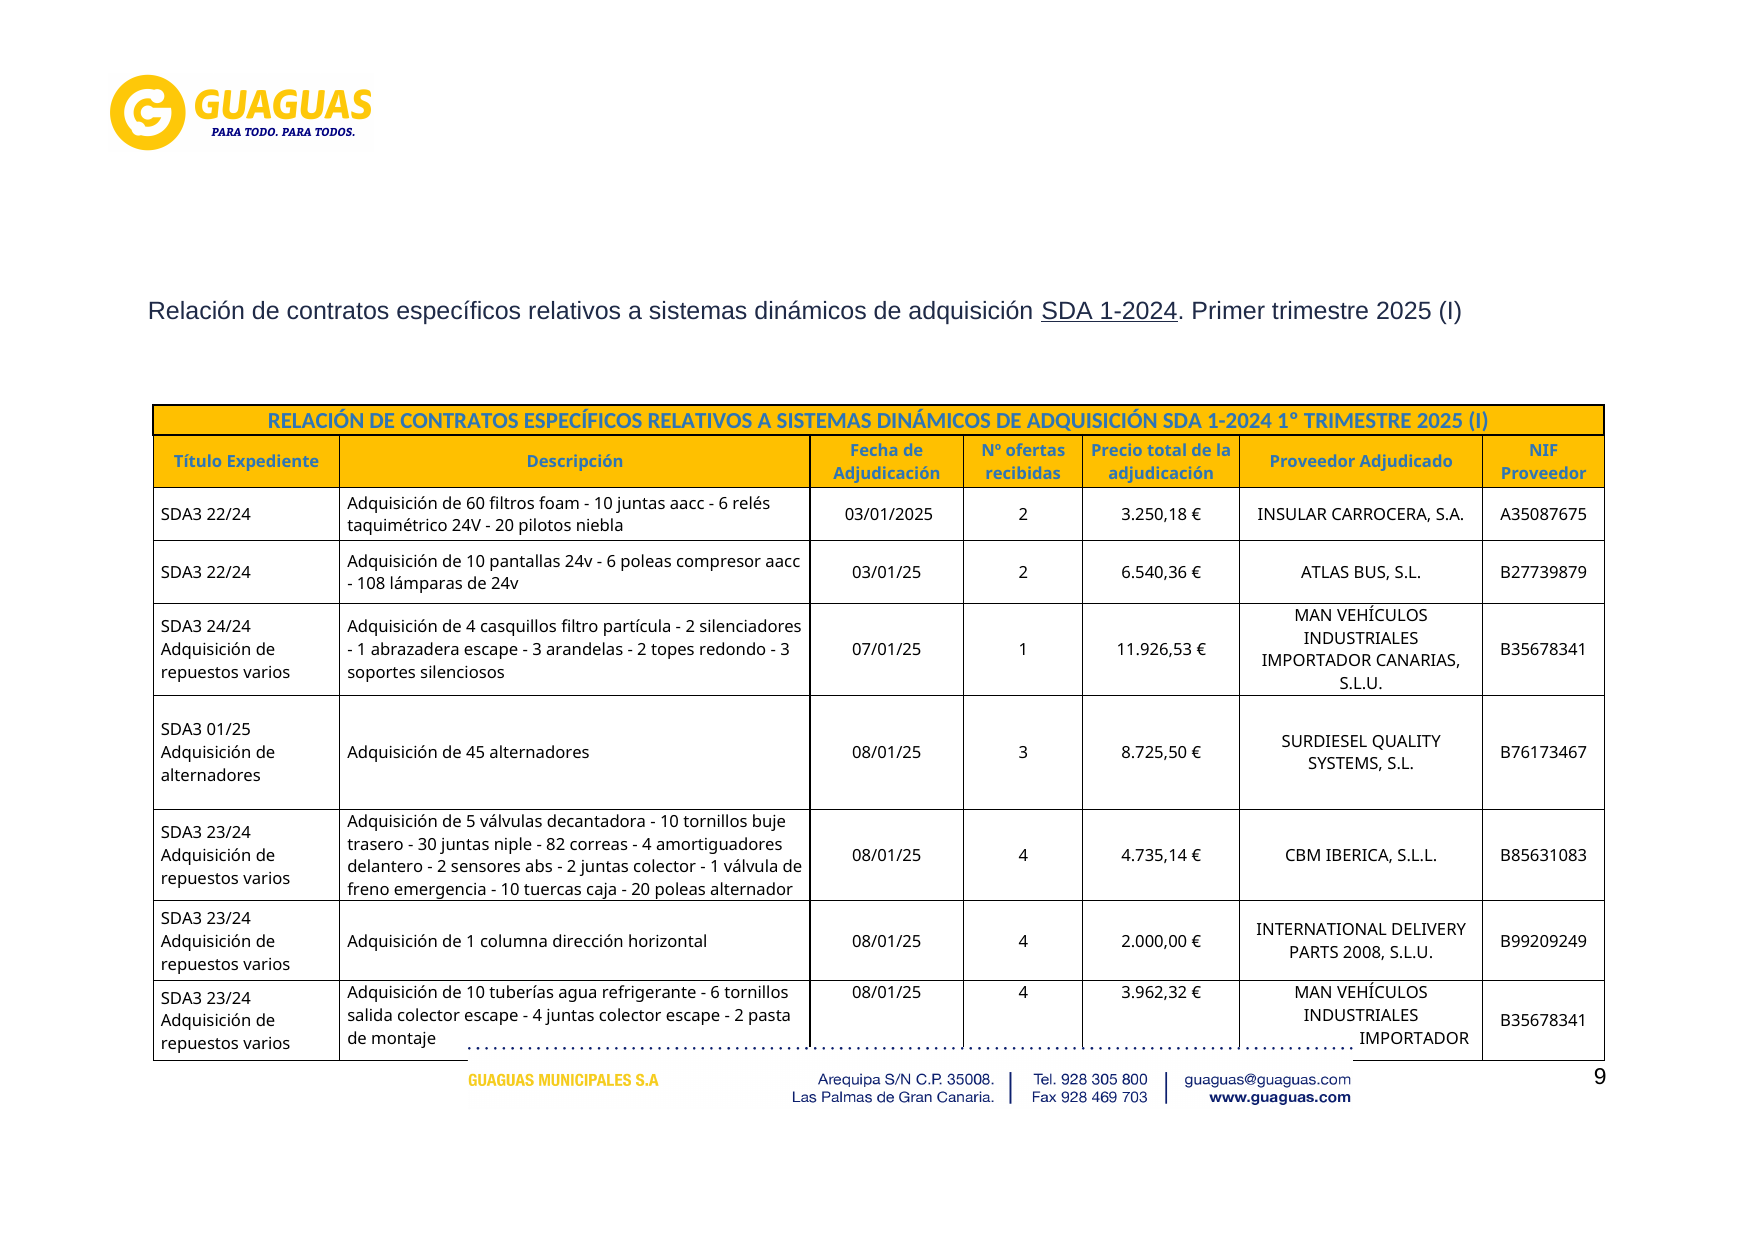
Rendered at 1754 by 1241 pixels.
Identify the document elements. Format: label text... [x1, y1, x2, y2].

table_cell Adquisición de 4 casquillos filtro partícula - 2 silenciadores - 1 abrazadera escape - 3 arandelas - 2 topes redondo - 3 soportes silenciosos [340, 604, 809, 694]
table_cell CBM IBERICA, S.L.L. [1240, 810, 1482, 900]
table_cell 08/01/25 [811, 810, 963, 900]
table_cell B27739879 [1483, 541, 1604, 603]
table_cell 03/01/25 [811, 541, 963, 603]
table_cell Adquisición de 45 alternadores [340, 696, 809, 808]
table_cell SDA3 22/24 [154, 541, 339, 603]
table_cell NIF Proveedor [1483, 436, 1604, 487]
table_cell A35087675 [1483, 488, 1604, 540]
table_cell B35678341 [1483, 604, 1604, 694]
table_cell Fecha de Adjudicación [811, 436, 963, 487]
table_cell 4 [964, 810, 1082, 900]
table_cell INSULAR CARROCERA, S.A. [1240, 488, 1482, 540]
text Relación de contratos específicos relativos a sistemas dinámicos de adquisición SDA 1-2024. Primer trimestre 2025 (I) [148, 296, 1606, 324]
table_cell 11.926,53 € [1083, 604, 1239, 694]
table_cell 08/01/25 [811, 981, 963, 1047]
table_cell SDA3 01/25 Adquisición de alternadores [154, 696, 339, 808]
table_cell 3.250,18 € [1083, 488, 1239, 540]
table_cell 2.000,00 € [1083, 901, 1239, 980]
table_cell Adquisición de 10 tuberías agua refrigerante - 6 tornillos salida colector escape - 4 juntas colector escape - 2 pasta de montaje [340, 981, 809, 1060]
table_cell SDA3 23/24 Adquisición de repuestos varios [154, 901, 339, 980]
table_cell ATLAS BUS, S.L. [1240, 541, 1482, 603]
table_cell Título Expediente [154, 436, 339, 487]
table_cell 4 [964, 981, 1082, 1047]
table_cell 4.735,14 € [1083, 810, 1239, 900]
table_cell SDA3 23/24 Adquisición de repuestos varios [154, 810, 339, 900]
table_cell B99209249 [1483, 901, 1604, 980]
table_cell MAN VEHÍCULOS INDUSTRIALES IMPORTADOR [1240, 981, 1482, 1060]
table_cell 07/01/25 [811, 604, 963, 694]
table_cell Descripción [340, 436, 809, 487]
table_cell 08/01/25 [811, 696, 963, 808]
table_cell 6.540,36 € [1083, 541, 1239, 603]
table_cell 3.962,32 € [1083, 981, 1239, 1047]
table_cell 03/01/2025 [811, 488, 963, 540]
table_cell 8.725,50 € [1083, 696, 1239, 808]
table_cell Adquisición de 5 válvulas decantadora - 10 tornillos buje trasero - 30 juntas niple - 82 correas - 4 amortiguadores delantero - 2 sensores abs - 2 juntas colector - 1 válvula de freno emergencia - 10 tuercas caja - 20 poleas alternador [340, 810, 809, 900]
table_cell Nº ofertas recibidas [964, 436, 1082, 487]
table_header RELACIÓN DE CONTRATOS ESPECÍFICOS RELATIVOS A SISTEMAS DINÁMICOS DE ADQUISICIÓN SDA 1-2024 1º TRIMESTRE 2025 (I) [154, 406, 1603, 434]
table_cell SDA3 22/24 [154, 488, 339, 540]
table_cell Precio total de la adjudicación [1083, 436, 1239, 487]
table_cell SURDIESEL QUALITY SYSTEMS, S.L. [1240, 696, 1482, 808]
table_cell INTERNATIONAL DELIVERY PARTS 2008, S.L.U. [1240, 901, 1482, 980]
table_cell B85631083 [1483, 810, 1604, 900]
table_cell B76173467 [1483, 696, 1604, 808]
table_cell MAN VEHÍCULOS INDUSTRIALES IMPORTADOR CANARIAS, S.L.U. [1240, 604, 1482, 694]
table_cell Adquisición de 60 filtros foam - 10 juntas aacc - 6 relés taquimétrico 24V - 20 pilotos niebla [340, 488, 809, 540]
table_cell SDA3 24/24 Adquisición de repuestos varios [154, 604, 339, 694]
table_cell 2 [964, 541, 1082, 603]
table_cell 1 [964, 604, 1082, 694]
table_cell Adquisición de 1 columna dirección horizontal [340, 901, 809, 980]
table_cell 08/01/25 [811, 901, 963, 980]
table_cell 3 [964, 696, 1082, 808]
table_cell Adquisición de 10 pantallas 24v - 6 poleas compresor aacc - 108 lámparas de 24v [340, 541, 809, 603]
table_cell 2 [964, 488, 1082, 540]
table_cell B35678341 [1483, 981, 1604, 1060]
table_cell Proveedor Adjudicado [1240, 436, 1482, 487]
table_cell SDA3 23/24 Adquisición de repuestos varios [154, 981, 339, 1060]
table_cell 4 [964, 901, 1082, 980]
